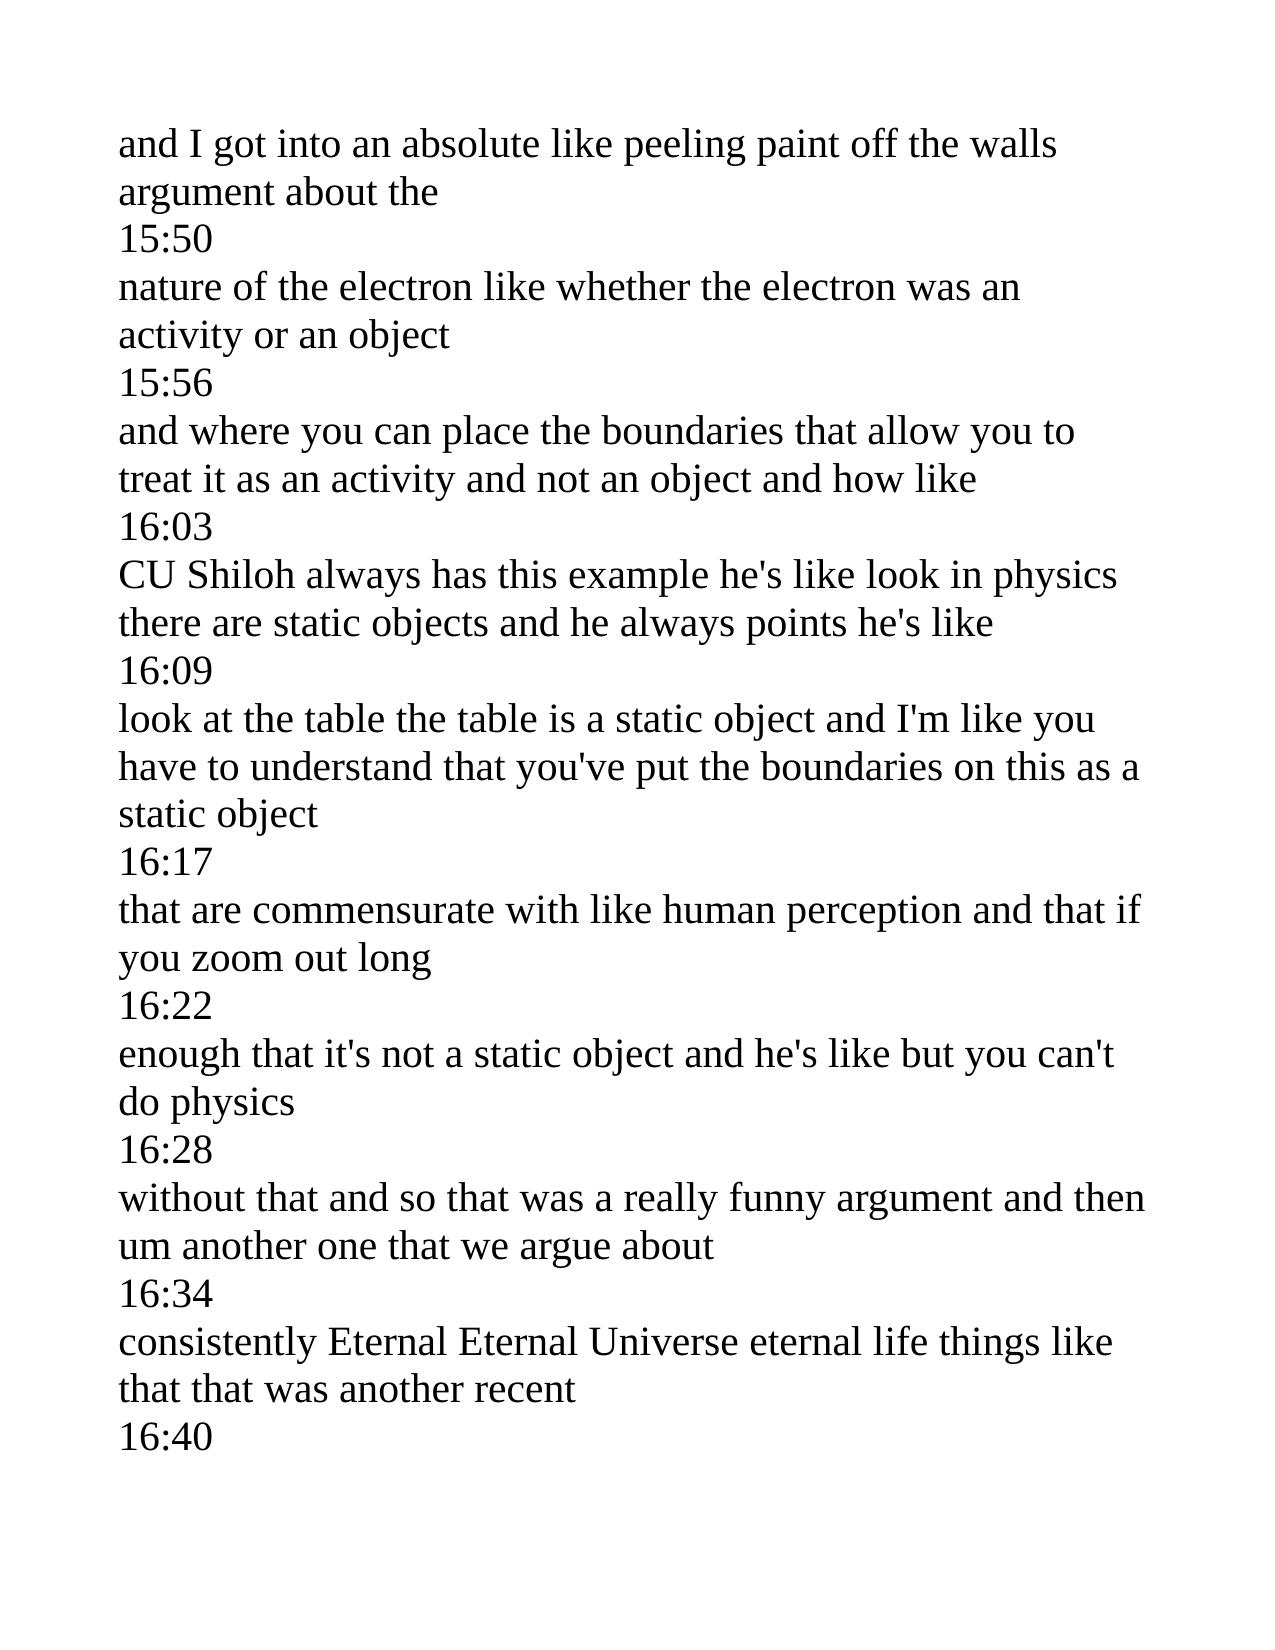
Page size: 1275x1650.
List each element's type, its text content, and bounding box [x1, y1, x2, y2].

text and where you can place the boundaries that allow you to treat it as an activity and not an object and how like [118, 406, 1157, 501]
text 16:09 [118, 645, 1157, 693]
text 16:17 [118, 837, 1157, 885]
text without that and so that was a really funny argument and then um another one that we argue about [118, 1172, 1157, 1268]
text consistently Eternal Eternal Universe eternal life things like that that was another recent [118, 1316, 1157, 1412]
text nature of the electron like whether the electron was an activity or an object [118, 262, 1157, 358]
text 15:56 [118, 358, 1157, 406]
text that are commensurate with like human perception and that if you zoom out long [118, 885, 1157, 981]
text 16:28 [118, 1124, 1157, 1172]
text 16:03 [118, 501, 1157, 549]
text 16:22 [118, 981, 1157, 1028]
text CU Shiloh always has this example he's like look in physics there are static objects and he always points he's like [118, 549, 1157, 645]
text look at the table the table is a static object and I'm like you have to understand that you've put the boundaries on this as a static object [118, 693, 1157, 837]
text 16:40 [118, 1412, 1157, 1460]
text 15:50 [118, 214, 1157, 262]
text and I got into an absolute like peeling paint off the walls argument about the [118, 118, 1157, 214]
text 16:34 [118, 1268, 1157, 1316]
text enough that it's not a static object and he's like but you can't do physics [118, 1028, 1157, 1124]
